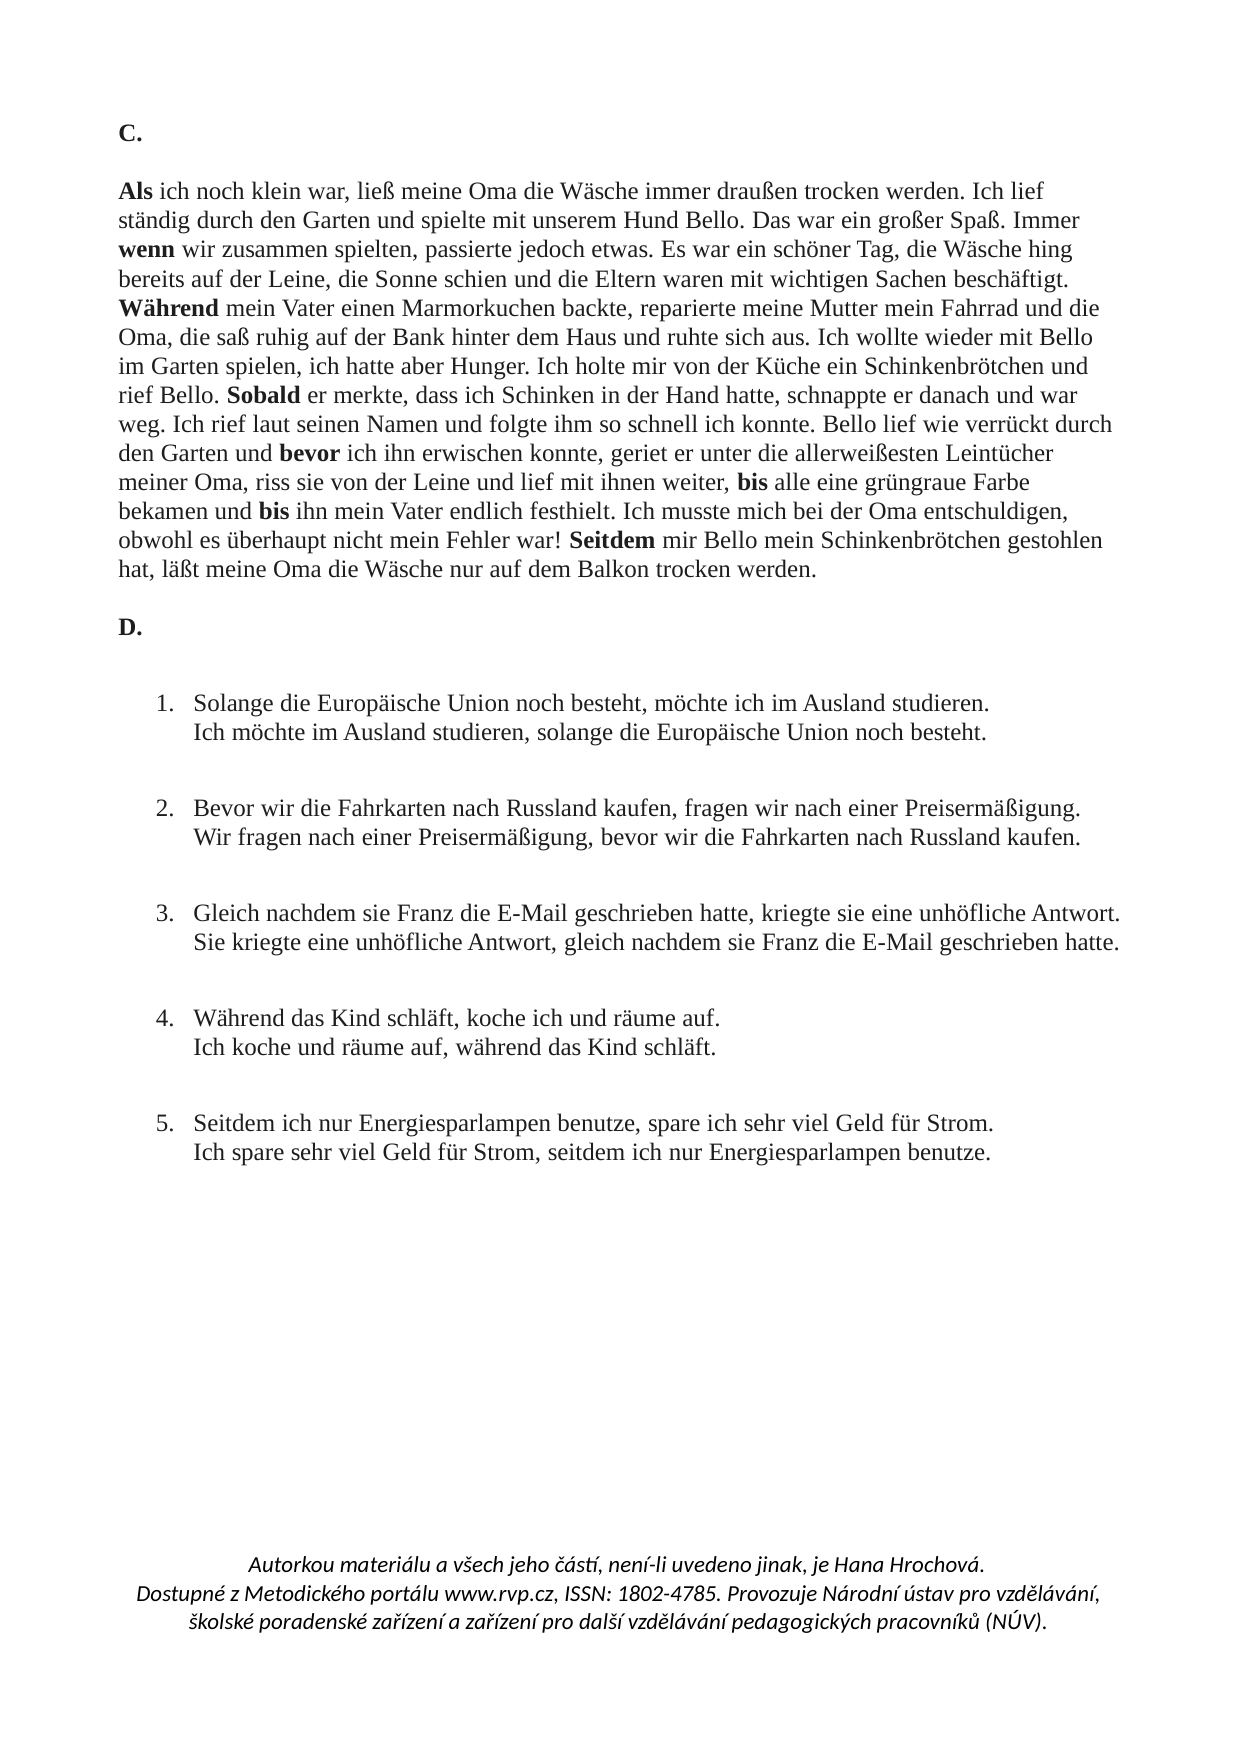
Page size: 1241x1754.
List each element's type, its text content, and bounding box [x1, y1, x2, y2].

list Seitdem ich nur Energiesparlampen benutze, spare ich sehr viel Geld für Strom. Ich spare sehr viel Geld für Strom, seitdem ich nur Energiesparlampen benutze. [156, 1108, 1122, 1166]
list Bevor wir die Fahrkarten nach Russland kaufen, fragen wir nach einer Preisermäßigung. Wir fragen nach einer Preisermäßigung, bevor wir die Fahrkarten nach Russland kaufen. [156, 793, 1122, 851]
text C. Als ich noch klein war, ließ meine Oma die Wäsche immer draußen trocken werden. Ich lief ständig durch den Garten und spielte mit unserem Hund Bello. Das war ein großer Spaß. Immer wenn wir zusammen spielten, passierte jedoch etwas. Es war ein schöner Tag, die Wäsche hing bereits auf der Leine, die Sonne schien und die Eltern waren mit wichtigen Sachen beschäftigt. Während mein Vater einen Marmorkuchen backte, reparierte meine Mutter mein Fahrrad und die Oma, die saß ruhig auf der Bank hinter dem Haus und ruhte sich aus. Ich wollte wieder mit Bello im Garten spielen, ich hatte aber Hunger. Ich holte mir von der Küche ein Schinkenbrötchen und rief Bello. Sobald er merkte, dass ich Schinken in der Hand hatte, schnappte er danach und war weg. Ich rief laut seinen Namen und folgte ihm so schnell ich konnte. Bello lief wie verrückt durch den Garten und bevor ich ihn erwischen konnte, geriet er unter die allerweißesten Leintücher meiner Oma, riss sie von der Leine und lief mit ihnen weiter, bis alle eine grüngraue Farbe bekamen und bis ihn mein Vater endlich festhielt. Ich musste mich bei der Oma entschuldigen, obwohl es überhaupt nicht mein Fehler war! Seitdem mir Bello mein Schinkenbrötchen gestohlen hat, läßt meine Oma die Wäsche nur auf dem Balkon trocken werden. D. [118, 118, 1122, 641]
list Solange die Europäische Union noch besteht, möchte ich im Ausland studieren. Ich möchte im Ausland studieren, solange die Europäische Union noch besteht. [156, 688, 1122, 746]
list Während das Kind schläft, koche ich und räume auf. Ich koche und räume auf, während das Kind schläft. [156, 1003, 1122, 1061]
list Gleich nachdem sie Franz die E-Mail geschrieben hatte, kriegte sie eine unhöfliche Antwort. Sie kriegte eine unhöfliche Antwort, gleich nachdem sie Franz die E-Mail geschrieben hatte. [156, 898, 1122, 956]
